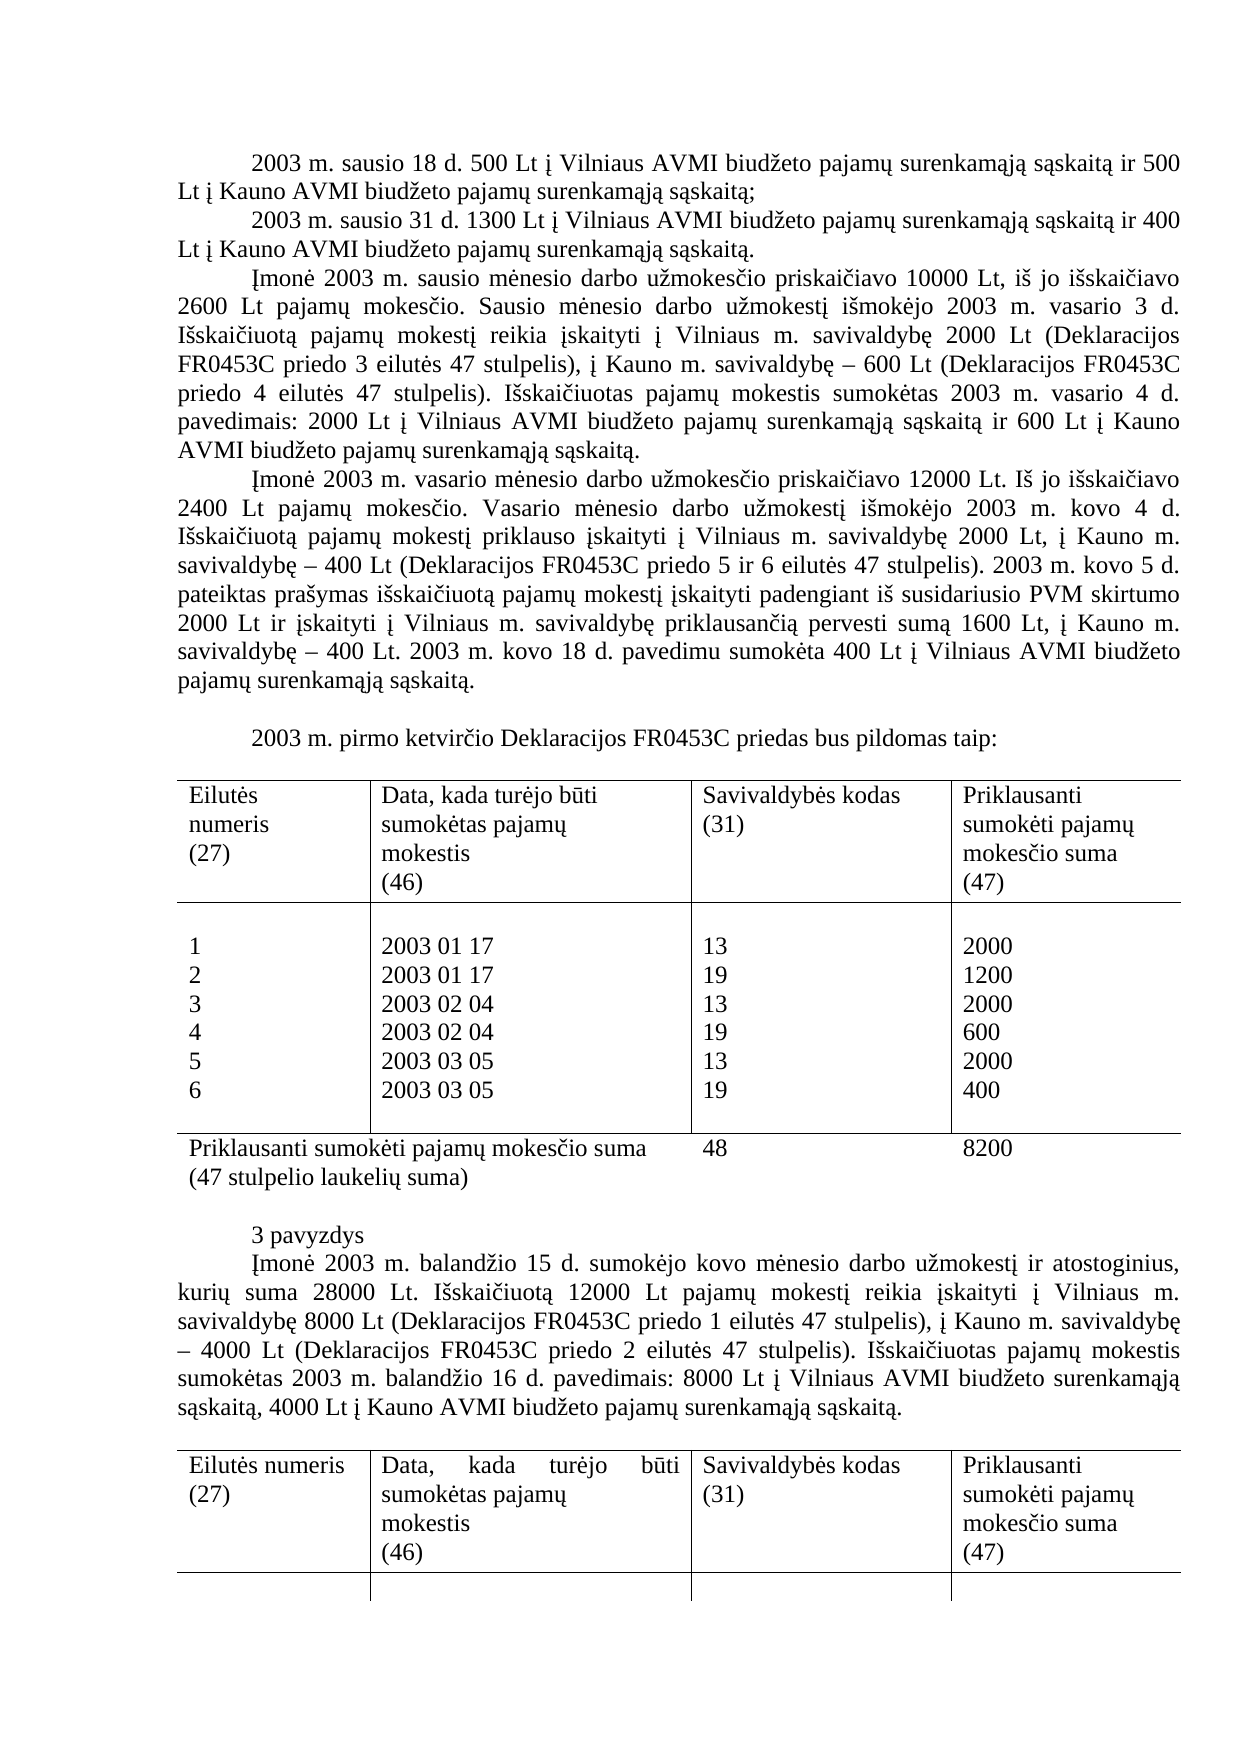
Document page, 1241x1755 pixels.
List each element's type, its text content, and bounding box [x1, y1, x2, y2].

table_cell 19 [692, 960, 951, 989]
table_cell 19 [692, 1075, 951, 1104]
table_cell 5 [177, 1046, 370, 1075]
table_cell 2003 02 04 [371, 989, 691, 1017]
table_cell 2003 03 05 [371, 1075, 691, 1104]
text Įmonė 2003 m. vasario mėnesio darbo užmokesčio priskaičiavo 12000 Lt. Iš jo išskaičiavo 2400 Lt pajamų mokesčio. Vasario mėnesio darbo užmokestį išmokėjo 2003 m. kovo 4 d. Išskaičiuotą pajamų mokestį priklauso įskaityti į Vilniaus m. savivaldybę 2000 Lt, į Kauno m. savivaldybę – 400 Lt (Deklaracijos FR0453C priedo 5 ir 6 eilutės 47 stulpelis). 2003 m. kovo 5 d. pateiktas prašymas išskaičiuotą pajamų mokestį įskaityti padengiant iš susidariusio PVM skirtumo 2000 Lt ir įskaityti į Vilniaus m. savivaldybę priklausančią pervesti sumą 1600 Lt, į Kauno m. savivaldybę – 400 Lt. 2003 m. kovo 18 d. pavedimu sumokėta 400 Lt į Vilniaus AVMI biudžeto pajamų surenkamąją sąskaitą. [177, 464, 1181, 694]
table_cell 13 [692, 989, 951, 1017]
table_cell 1 [177, 931, 370, 960]
table_cell [177, 1573, 370, 1601]
table_cell 2000 [952, 1046, 1181, 1075]
table_cell [691, 1162, 951, 1191]
table_header Savivaldybės kodas (31) [692, 1451, 951, 1572]
table_header Eilutės numeris (27) [177, 781, 370, 902]
table_cell 2000 [952, 989, 1181, 1017]
table_header Data, kada turėjo būti sumokėtas pajamų mokestis (46) [371, 1451, 691, 1572]
table_cell [692, 903, 951, 931]
text 2003 m. sausio 18 d. 500 Lt į Vilniaus AVMI biudžeto pajamų surenkamąją sąskaitą ir 500 Lt į Kauno AVMI biudžeto pajamų surenkamąją sąskaitą; [177, 148, 1181, 205]
table_cell 6 [177, 1075, 370, 1104]
table_cell [371, 903, 691, 931]
text Įmonė 2003 m. balandžio 15 d. sumokėjo kovo mėnesio darbo užmokestį ir atostoginius, kurių suma 28000 Lt. Išskaičiuotą 12000 Lt pajamų mokestį reikia įskaityti į Vilniaus m. savivaldybę 8000 Lt (Deklaracijos FR0453C priedo 1 eilutės 47 stulpelis), į Kauno m. savivaldybę – 4000 Lt (Deklaracijos FR0453C priedo 2 eilutės 47 stulpelis). Išskaičiuotas pajamų mokestis sumokėtas 2003 m. balandžio 16 d. pavedimais: 8000 Lt į Vilniaus AVMI biudžeto surenkamąją sąskaitą, 4000 Lt į Kauno AVMI biudžeto pajamų surenkamąją sąskaitą. [177, 1248, 1181, 1421]
table_cell 1200 [952, 960, 1181, 989]
table_cell [371, 1573, 691, 1601]
table_cell [692, 1104, 951, 1132]
table_cell 19 [692, 1018, 951, 1046]
text 3 pavyzdys [177, 1220, 1181, 1248]
text 2003 m. pirmo ketvirčio Deklaracijos FR0453C priedas bus pildomas taip: [177, 723, 1181, 751]
table_cell Priklausanti sumokėti pajamų mokesčio suma (47 stulpelio laukelių suma) [177, 1134, 691, 1191]
table_cell [177, 1104, 370, 1132]
table_cell 4 [177, 1018, 370, 1046]
table_cell 2 [177, 960, 370, 989]
table_cell 2003 03 05 [371, 1046, 691, 1075]
table_cell 13 [692, 931, 951, 960]
table_cell 400 [952, 1075, 1181, 1104]
table_cell 8200 [951, 1134, 1181, 1162]
text 2003 m. sausio 31 d. 1300 Lt į Vilniaus AVMI biudžeto pajamų surenkamąją sąskaitą ir 400 Lt į Kauno AVMI biudžeto pajamų surenkamąją sąskaitą. [177, 205, 1181, 263]
table_cell [692, 1573, 951, 1601]
table_cell 3 [177, 989, 370, 1017]
table_cell [952, 1104, 1181, 1132]
table_cell 600 [952, 1018, 1181, 1046]
text Įmonė 2003 m. sausio mėnesio darbo užmokesčio priskaičiavo 10000 Lt, iš jo išskaičiavo 2600 Lt pajamų mokesčio. Sausio mėnesio darbo užmokestį išmokėjo 2003 m. vasario 3 d. Išskaičiuotą pajamų mokestį reikia įskaityti į Vilniaus m. savivaldybę 2000 Lt (Deklaracijos FR0453C priedo 3 eilutės 47 stulpelis), į Kauno m. savivaldybę – 600 Lt (Deklaracijos FR0453C priedo 4 eilutės 47 stulpelis). Išskaičiuotas pajamų mokestis sumokėtas 2003 m. vasario 4 d. pavedimais: 2000 Lt į Vilniaus AVMI biudžeto pajamų surenkamąją sąskaitą ir 600 Lt į Kauno AVMI biudžeto pajamų surenkamąją sąskaitą. [177, 263, 1181, 464]
table_cell [371, 1104, 691, 1132]
table_header Priklausanti sumokėti pajamų mokesčio suma (47) [952, 781, 1181, 902]
table_cell [952, 903, 1181, 931]
table_cell 13 [692, 1046, 951, 1075]
table_cell 2003 01 17 [371, 960, 691, 989]
table_cell 2003 02 04 [371, 1018, 691, 1046]
table_header Data, kada turėjo būti sumokėtas pajamų mokestis (46) [371, 781, 691, 902]
table_header Savivaldybės kodas (31) [692, 781, 951, 902]
table_cell 2000 [952, 931, 1181, 960]
table_cell 2003 01 17 [371, 931, 691, 960]
table_header Priklausanti sumokėti pajamų mokesčio suma (47) [952, 1451, 1181, 1572]
table_cell 48 [691, 1134, 951, 1162]
table_header Eilutės numeris (27) [177, 1451, 370, 1572]
table_cell [177, 903, 370, 931]
table_cell [951, 1162, 1181, 1191]
table_cell [952, 1573, 1181, 1601]
